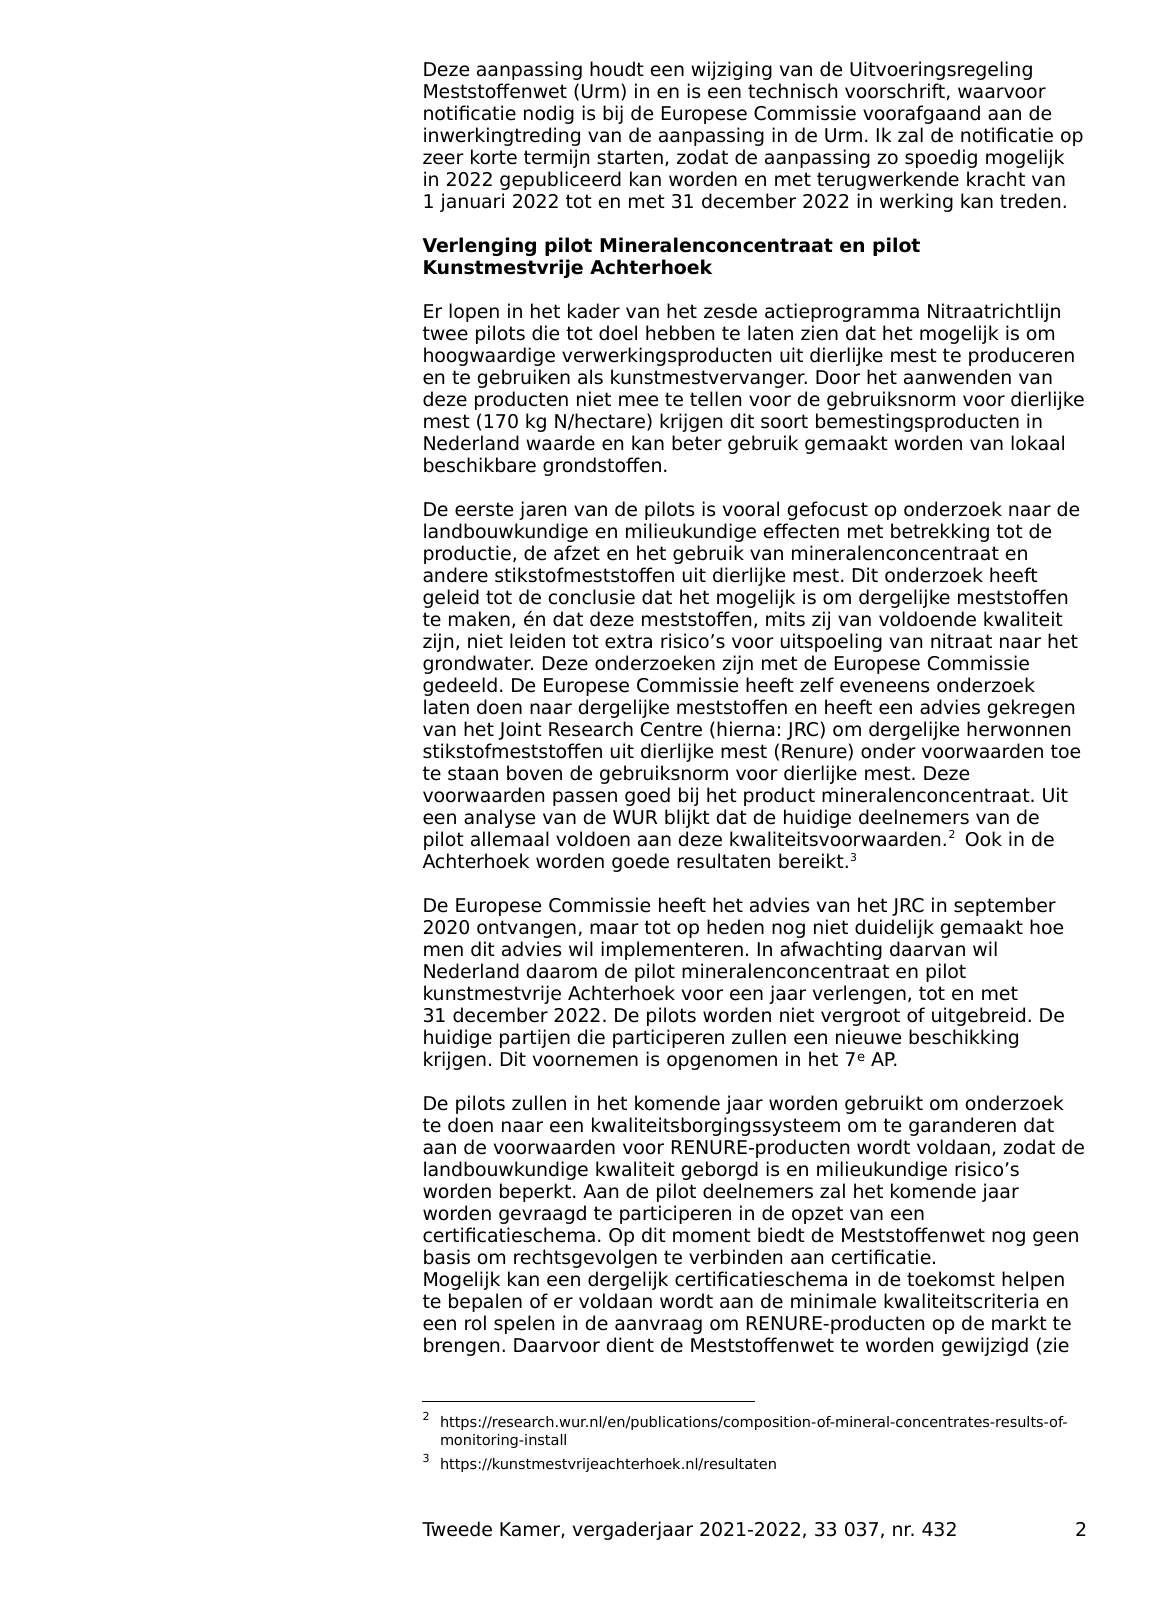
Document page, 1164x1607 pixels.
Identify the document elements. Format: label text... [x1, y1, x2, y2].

text De pilots zullen in het komende jaar worden gebruikt om onderzoek te doen naar een kwaliteitsborgingssysteem om te garanderen dat aan de voorwaarden voor RENURE-producten wordt voldaan, zodat de landbouwkundige kwaliteit geborgd is en milieukundige risico’s worden beperkt. Aan de pilot deelnemers zal het komende jaar worden gevraagd te participeren in de opzet van een certificatieschema. Op dit moment biedt de Meststoffenwet nog geen basis om rechtsgevolgen te verbinden aan certificatie. [422, 1093, 1087, 1269]
text De eerste jaren van de pilots is vooral gefocust op onderzoek naar de landbouwkundige en milieukundige effecten met betrekking tot de productie, de afzet en het gebruik van mineralenconcentraat en andere stikstofmeststoffen uit dierlijke mest. Dit onderzoek heeft geleid tot de conclusie dat het mogelijk is om dergelijke meststoffen te maken, én dat deze meststoffen, mits zij van voldoende kwaliteit zijn, niet leiden tot extra risico’s voor uitspoeling van nitraat naar het grondwater. Deze onderzoeken zijn met de Europese Commissie gedeeld. De Europese Commissie heeft zelf eveneens onderzoek laten doen naar dergelijke meststoffen en heeft een advies gekregen van het Joint Research Centre (hierna: JRC) om dergelijke herwonnen stikstofmeststoffen uit dierlijke mest (Renure) onder voorwaarden toe te staan boven de gebruiksnorm voor dierlijke mest. Deze voorwaarden passen goed bij het product mineralenconcentraat. Uit een analyse van de WUR blijkt dat de huidige deelnemers van de pilot allemaal voldoen aan deze kwaliteitsvoorwaarden. Ook in de Achterhoek worden goede resultaten bereikt. [422, 499, 1087, 873]
subtitle Verlenging pilot Mineralenconcentraat en pilot Kunstmestvrije Achterhoek [422, 235, 1087, 279]
text Er lopen in het kader van het zesde actieprogramma Nitraatrichtlijn twee pilots die tot doel hebben te laten zien dat het mogelijk is om hoogwaardige verwerkingsproducten uit dierlijke mest te produceren en te gebruiken als kunstmestvervanger. Door het aanwenden van deze producten niet mee te tellen voor de gebruiksnorm voor dierlijke mest (170 kg N/hectare) krijgen dit soort bemestingsproducten in Nederland waarde en kan beter gebruik gemaakt worden van lokaal beschikbare grondstoffen. [422, 301, 1087, 477]
text https://research.wur.nl/en/publications/composition-of-mineral-concentrates-results-of-monitoring-install [422, 1410, 1087, 1449]
text Deze aanpassing houdt een wijziging van de Uitvoeringsregeling Meststoffenwet (Urm) in en is een technisch voorschrift, waarvoor notificatie nodig is bij de Europese Commissie voorafgaand aan de inwerkingtreding van de aanpassing in de Urm. Ik zal de notificatie op zeer korte termijn starten, zodat de aanpassing zo spoedig mogelijk in 2022 gepubliceerd kan worden en met terugwerkende kracht van 1 januari 2022 tot en met 31 december 2022 in werking kan treden. [422, 59, 1087, 213]
text De Europese Commissie heeft het advies van het JRC in september 2020 ontvangen, maar tot op heden nog niet duidelijk gemaakt hoe men dit advies wil implementeren. In afwachting daarvan wil Nederland daarom de pilot mineralenconcentraat en pilot kunstmestvrije Achterhoek voor een jaar verlengen, tot en met 31 december 2022. De pilots worden niet vergroot of uitgebreid. De huidige partijen die participeren zullen een nieuwe beschikking krijgen. Dit voornemen is opgenomen in het 7e AP. [422, 895, 1087, 1071]
text Mogelijk kan een dergelijk certificatieschema in de toekomst helpen te bepalen of er voldaan wordt aan de minimale kwaliteitscriteria en een rol spelen in de aanvraag om RENURE-producten op de markt te brengen. Daarvoor dient de Meststoffenwet te worden gewijzigd (zie [422, 1269, 1087, 1357]
text https://kunstmestvrijeachterhoek.nl/resultaten [422, 1452, 1087, 1474]
